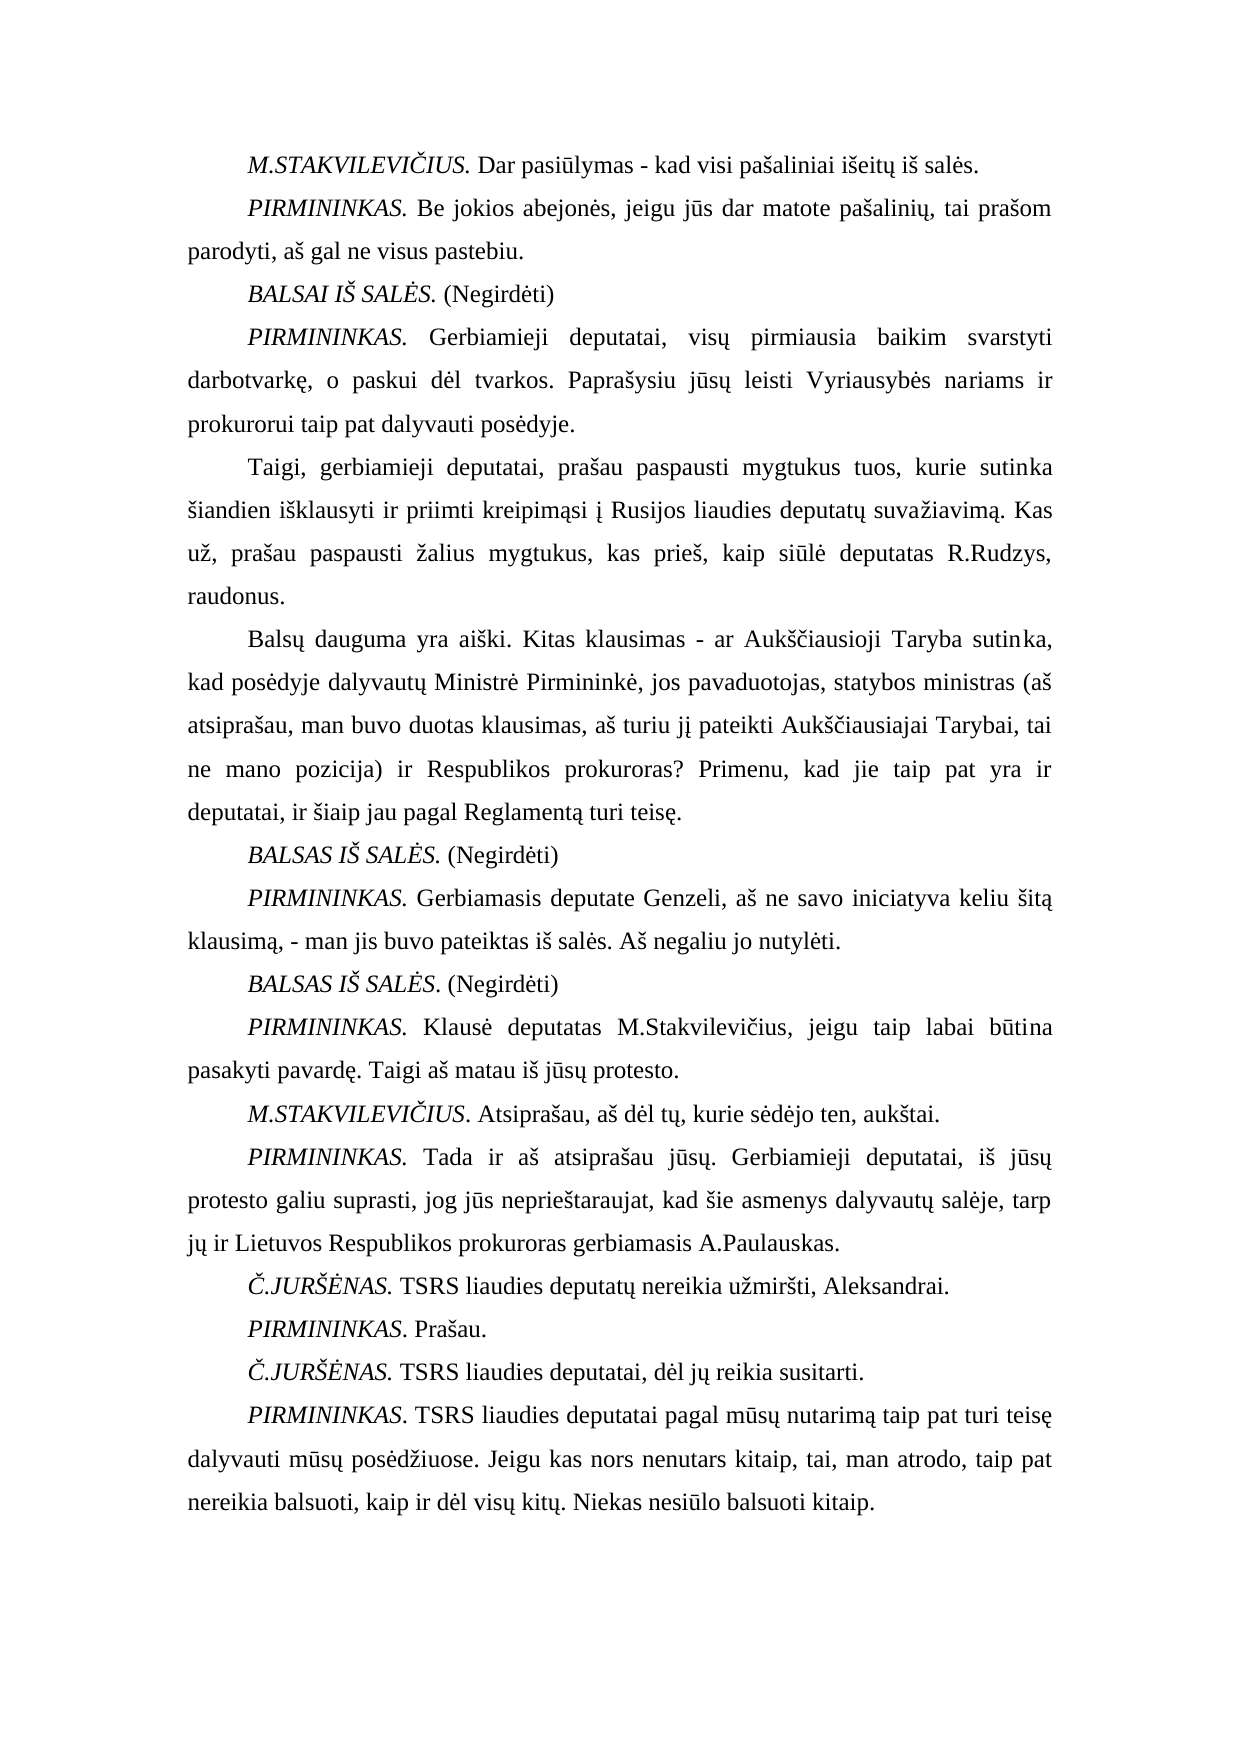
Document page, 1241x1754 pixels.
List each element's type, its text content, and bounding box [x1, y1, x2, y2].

text BALSAS IŠ SALĖS. (Negirdėti) [187, 840, 1053, 869]
text M.STAKVILEVIČIUS. Atsiprašau, aš dėl tų, kurie sėdėjo ten, aukštai. [187, 1099, 1053, 1127]
text PIRMININKAS. Gerbiamieji deputatai, visų pirmiausia baikim svarstyti darbotvarkę, o paskui dėl tvarkos. Paprašysiu jūsų leisti Vyriausybės na­riams ir prokurorui taip pat dalyvauti posėdyje. [187, 322, 1053, 437]
text Č.JURŠĖNAS. TSRS liaudies deputatai, dėl jų reikia susitarti. [187, 1357, 1053, 1386]
text PIRMININKAS. TSRS liaudies deputatai pagal mūsų nutarimą taip pat turi teisę dalyvauti mūsų posėdžiuose. Jeigu kas nors nenutars kitaip, tai, man atrodo, taip pat nereikia balsuoti, kaip ir dėl visų kitų. Niekas nesiūlo balsuoti kitaip. [187, 1401, 1053, 1516]
text BALSAI IŠ SALĖS. (Negirdėti) [187, 279, 1053, 308]
text BALSAS IŠ SALĖS. (Negirdėti) [187, 969, 1053, 998]
text PIRMININKAS. Be jokios abejonės, jeigu jūs dar matote pašalinių, tai prašom parodyti, aš gal ne visus pastebiu. [187, 193, 1053, 265]
text Č.JURŠĖNAS. TSRS liaudies deputatų nereikia užmiršti, Aleksandrai. [187, 1271, 1053, 1300]
text Taigi, gerbiamieji deputatai, prašau paspausti mygtukus tuos, kurie sutin­ka šiandien išklausyti ir priimti kreipimąsi į Rusijos liaudies deputatų suva­žiavimą. Kas už, prašau paspausti žalius mygtukus, kas prieš, kaip siūlė deputatas R.Rudzys, raudonus. [187, 452, 1053, 610]
text PIRMININKAS. Klausė deputatas M.Stakvilevičius, jeigu taip labai būti­na pasakyti pavardę. Taigi aš matau iš jūsų protesto. [187, 1012, 1053, 1084]
text PIRMININKAS. Gerbiamasis deputate Genzeli, aš ne savo iniciatyva keliu šitą klausimą, - man jis buvo pateiktas iš salės. Aš negaliu jo nutylėti. [187, 883, 1053, 955]
text PIRMININKAS. Tada ir aš atsiprašau jūsų. Gerbiamieji deputatai, iš jūsų protesto galiu suprasti, jog jūs neprieštaraujat, kad šie asmenys dalyvautų salėje, tarp jų ir Lietuvos Respublikos prokuroras gerbiamasis A.Paulaus­kas. [187, 1142, 1053, 1257]
text M.STAKVILEVIČIUS. Dar pasiūlymas - kad visi pašaliniai išeitų iš salės. [187, 150, 1053, 179]
text PIRMININKAS. Prašau. [187, 1314, 1053, 1343]
text Balsų dauguma yra aiški. Kitas klausimas - ar Aukščiausioji Taryba sutin­ka, kad posėdyje dalyvautų Ministrė Pirmininkė, jos pavaduotojas, statybos ministras (aš atsiprašau, man buvo duotas klausimas, aš turiu jį pateikti Aukščiausiajai Tarybai, tai ne mano pozicija) ir Respublikos prokuroras? Primenu, kad jie taip pat yra ir deputatai, ir šiaip jau pagal Reglamentą turi teisę. [187, 624, 1053, 826]
